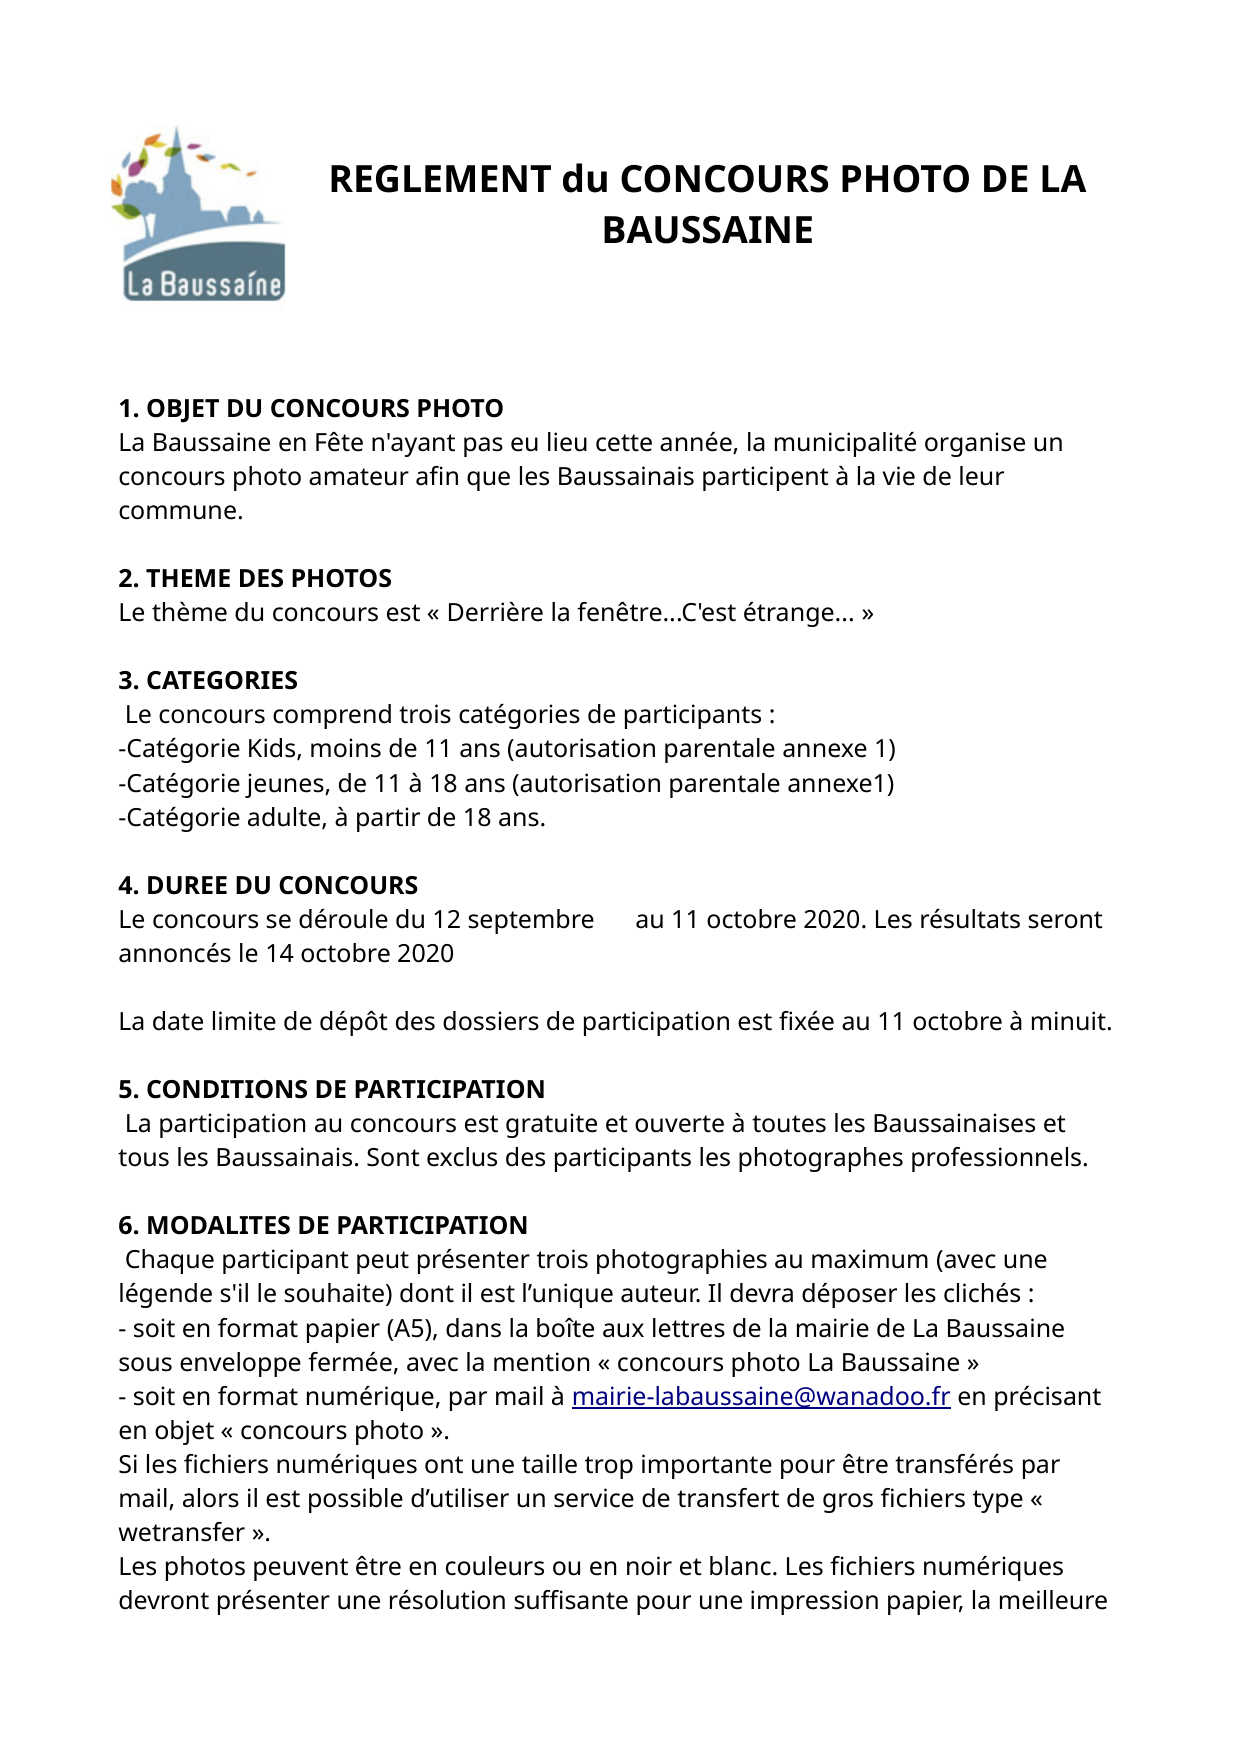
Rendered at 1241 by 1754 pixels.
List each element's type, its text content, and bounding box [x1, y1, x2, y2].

text Si les fichiers numériques ont une taille trop importante pour être transférés par mail, alors il est possible d’utiliser un service de transfert de gros fichiers type « wetransfer ». [118, 1446, 1122, 1549]
text 3. CATEGORIES [118, 663, 1122, 697]
text -Catégorie jeunes, de 11 à 18 ans (autorisation parentale annexe1) [118, 765, 1122, 799]
text - soit en format papier (A5), dans la boîte aux lettres de la mairie de La Baussaine sous enveloppe fermée, avec la mention « concours photo La Baussaine » [118, 1310, 1122, 1378]
text - soit en format numérique, par mail à mairie-labaussaine@wanadoo.fr en précisant en objet « concours photo ». [118, 1378, 1122, 1446]
text Chaque participant peut présenter trois photographies au maximum (avec une légende s'il le souhaite) dont il est l’unique auteur. Il devra déposer les clichés : [118, 1242, 1122, 1310]
text Les photos peuvent être en couleurs ou en noir et blanc. Les fichiers numériques devront présenter une résolution suffisante pour une impression papier, la meilleure [118, 1549, 1122, 1617]
text -Catégorie Kids, moins de 11 ans (autorisation parentale annexe 1) [118, 731, 1122, 765]
text 5. CONDITIONS DE PARTICIPATION [118, 1072, 1122, 1106]
text 2. THEME DES PHOTOS [118, 561, 1122, 595]
text Le thème du concours est « Derrière la fenêtre...C'est étrange... » [118, 595, 1122, 629]
text La participation au concours est gratuite et ouverte à toutes les Baussainaises et tous les Baussainais. Sont exclus des participants les photographes professionnels. [118, 1106, 1122, 1174]
text Le concours comprend trois catégories de participants : [118, 697, 1122, 731]
text La date limite de dépôt des dossiers de participation est fixée au 11 octobre à minuit. [118, 1004, 1122, 1038]
text 4. DUREE DU CONCOURS [118, 867, 1122, 901]
text La Baussaine en Fête n'ayant pas eu lieu cette année, la municipalité organise un concours photo amateur afin que les Baussainais participent à la vie de leur commune. [118, 424, 1122, 527]
picture [110, 124, 293, 312]
text Le concours se déroule du 12 septembre au 11 octobre 2020. Les résultats seront annoncés le 14 octobre 2020 [118, 901, 1122, 969]
text 6. MODALITES DE PARTICIPATION [118, 1208, 1122, 1242]
text 1. OBJET DU CONCOURS PHOTO [118, 391, 1122, 424]
text REGLEMENT du CONCOURS PHOTO DE LA BAUSSAINE [293, 152, 1122, 254]
text -Catégorie adulte, à partir de 18 ans. [118, 799, 1122, 833]
